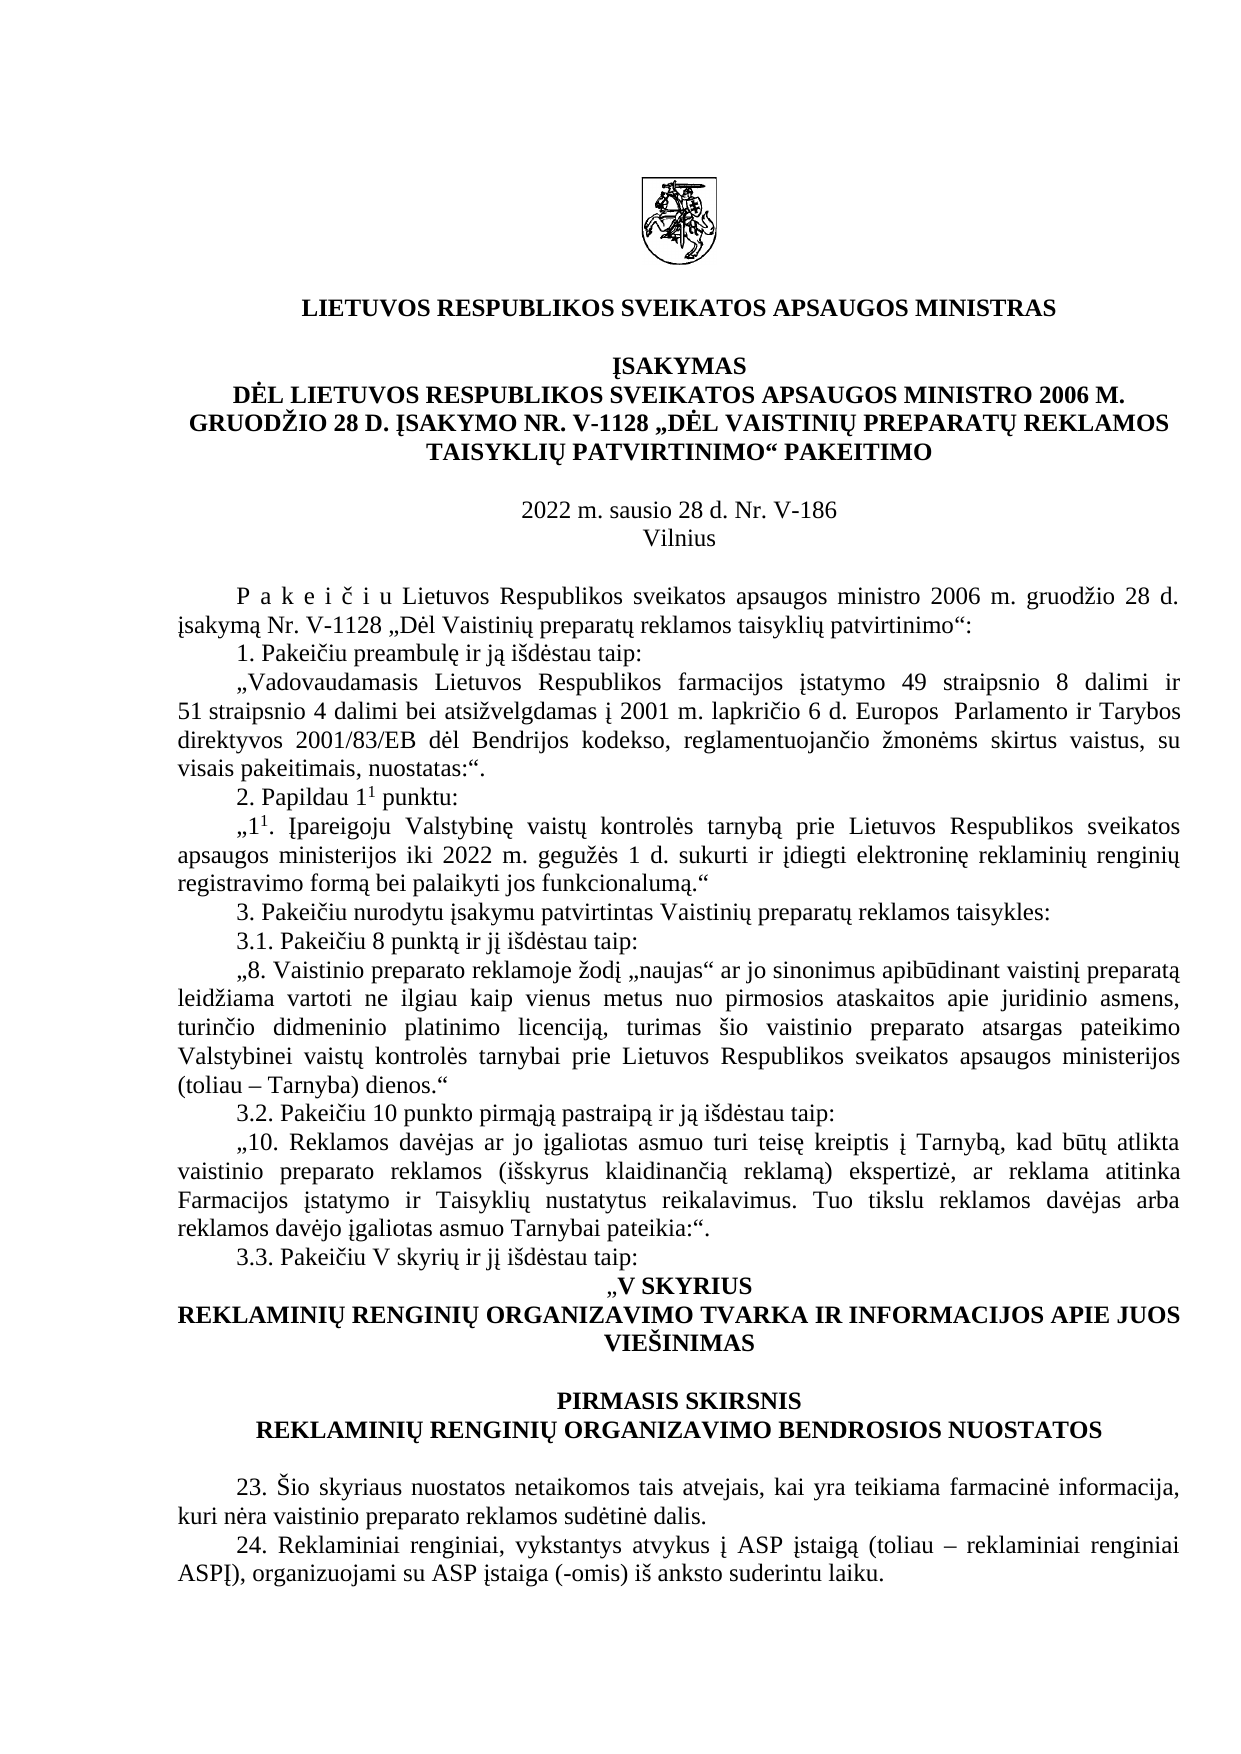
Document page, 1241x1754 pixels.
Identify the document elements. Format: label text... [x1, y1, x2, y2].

text 2. Papildau 11 punktu: [177, 782, 1181, 811]
text „V SKYRIUS [177, 1271, 1181, 1300]
text REKLAMINIŲ RENGINIŲ ORGANIZAVIMO BENDROSIOS NUOSTATOS [177, 1415, 1181, 1443]
text PIRMASIS SKIRSNIS [177, 1386, 1181, 1415]
text 3.2. Pakeičiu 10 punkto pirmąją pastraipą ir ją išdėstau taip: [177, 1098, 1181, 1127]
text Vilnius [177, 523, 1181, 552]
text ĮSAKYMAS [177, 351, 1181, 380]
text „8. Vaistinio preparato reklamoje žodį „naujas“ ar jo sinonimus apibūdinant vaistinį preparatą leidžiama vartoti ne ilgiau kaip vienus metus nuo pirmosios ataskaitos apie juridinio asmens, turinčio didmeninio platinimo licenciją, turimas šio vaistinio preparato atsargas pateikimo Valstybinei vaistų kontrolės tarnybai prie Lietuvos Respublikos sveikatos apsaugos ministerijos (toliau – Tarnyba) dienos.“ [177, 955, 1181, 1098]
text „Vadovaudamasis Lietuvos Respublikos farmacijos įstatymo 49 straipsnio 8 dalimi ir 51 straipsnio 4 dalimi bei atsižvelgdamas į 2001 m. lapkričio 6 d. Europos Parlamento ir Tarybos direktyvos 2001/83/EB dėl Bendrijos kodekso, reglamentuojančio žmonėms skirtus vaistus, su visais pakeitimais, nuostatas:“. [177, 667, 1181, 782]
text P a k e i č i u Lietuvos Respublikos sveikatos apsaugos ministro 2006 m. gruodžio 28 d. įsakymą Nr. V-1128 „Dėl Vaistinių preparatų reklamos taisyklių patvirtinimo“: [177, 581, 1181, 638]
text 1. Pakeičiu preambulę ir ją išdėstau taip: [177, 638, 1181, 667]
text „11. Įpareigoju Valstybinę vaistų kontrolės tarnybą prie Lietuvos Respublikos sveikatos apsaugos ministerijos iki 2022 m. gegužės 1 d. sukurti ir įdiegti elektroninę reklaminių renginių registravimo formą bei palaikyti jos funkcionalumą.“ [177, 811, 1181, 897]
text 3.3. Pakeičiu V skyrių ir jį išdėstau taip: [177, 1242, 1181, 1271]
text DĖL LIETUVOS RESPUBLIKOS SVEIKATOS APSAUGOS MINISTRO 2006 M. GRUODŽIO 28 D. ĮSAKYMO NR. V-1128 „DĖL VAISTINIŲ PREPARATŲ REKLAMOS TAISYKLIŲ PATVIRTINIMO“ PAKEITIMO [177, 380, 1181, 466]
text „10. Reklamos davėjas ar jo įgaliotas asmuo turi teisę kreiptis į Tarnybą, kad būtų atlikta vaistinio preparato reklamos (išskyrus klaidinančią reklamą) ekspertizė, ar reklama atitinka Farmacijos įstatymo ir Taisyklių nustatytus reikalavimus. Tuo tikslu reklamos davėjas arba reklamos davėjo įgaliotas asmuo Tarnybai pateikia:“. [177, 1127, 1181, 1242]
text 2022 m. sausio 28 d. Nr. V-186 [177, 495, 1181, 523]
text REKLAMINIŲ RENGINIŲ ORGANIZAVIMO TVARKA IR INFORMACIJOS APIE JUOS VIEŠINIMAS [177, 1300, 1181, 1357]
text 3. Pakeičiu nurodytu įsakymu patvirtintas Vaistinių preparatų reklamos taisykles: [177, 897, 1181, 926]
text 24. Reklaminiai renginiai, vykstantys atvykus į ASP įstaigą (toliau – reklaminiai renginiai ASPĮ), organizuojami su ASP įstaiga (-omis) iš anksto suderintu laiku. [177, 1530, 1181, 1587]
text 3.1. Pakeičiu 8 punktą ir jį išdėstau taip: [177, 926, 1181, 955]
text 23. Šio skyriaus nuostatos netaikomos tais atvejais, kai yra teikiama farmacinė informacija, kuri nėra vaistinio preparato reklamos sudėtinė dalis. [177, 1472, 1181, 1530]
text LIETUVOS RESPUBLIKOS SVEIKATOS APSAUGOS MINISTRAS [177, 293, 1181, 322]
